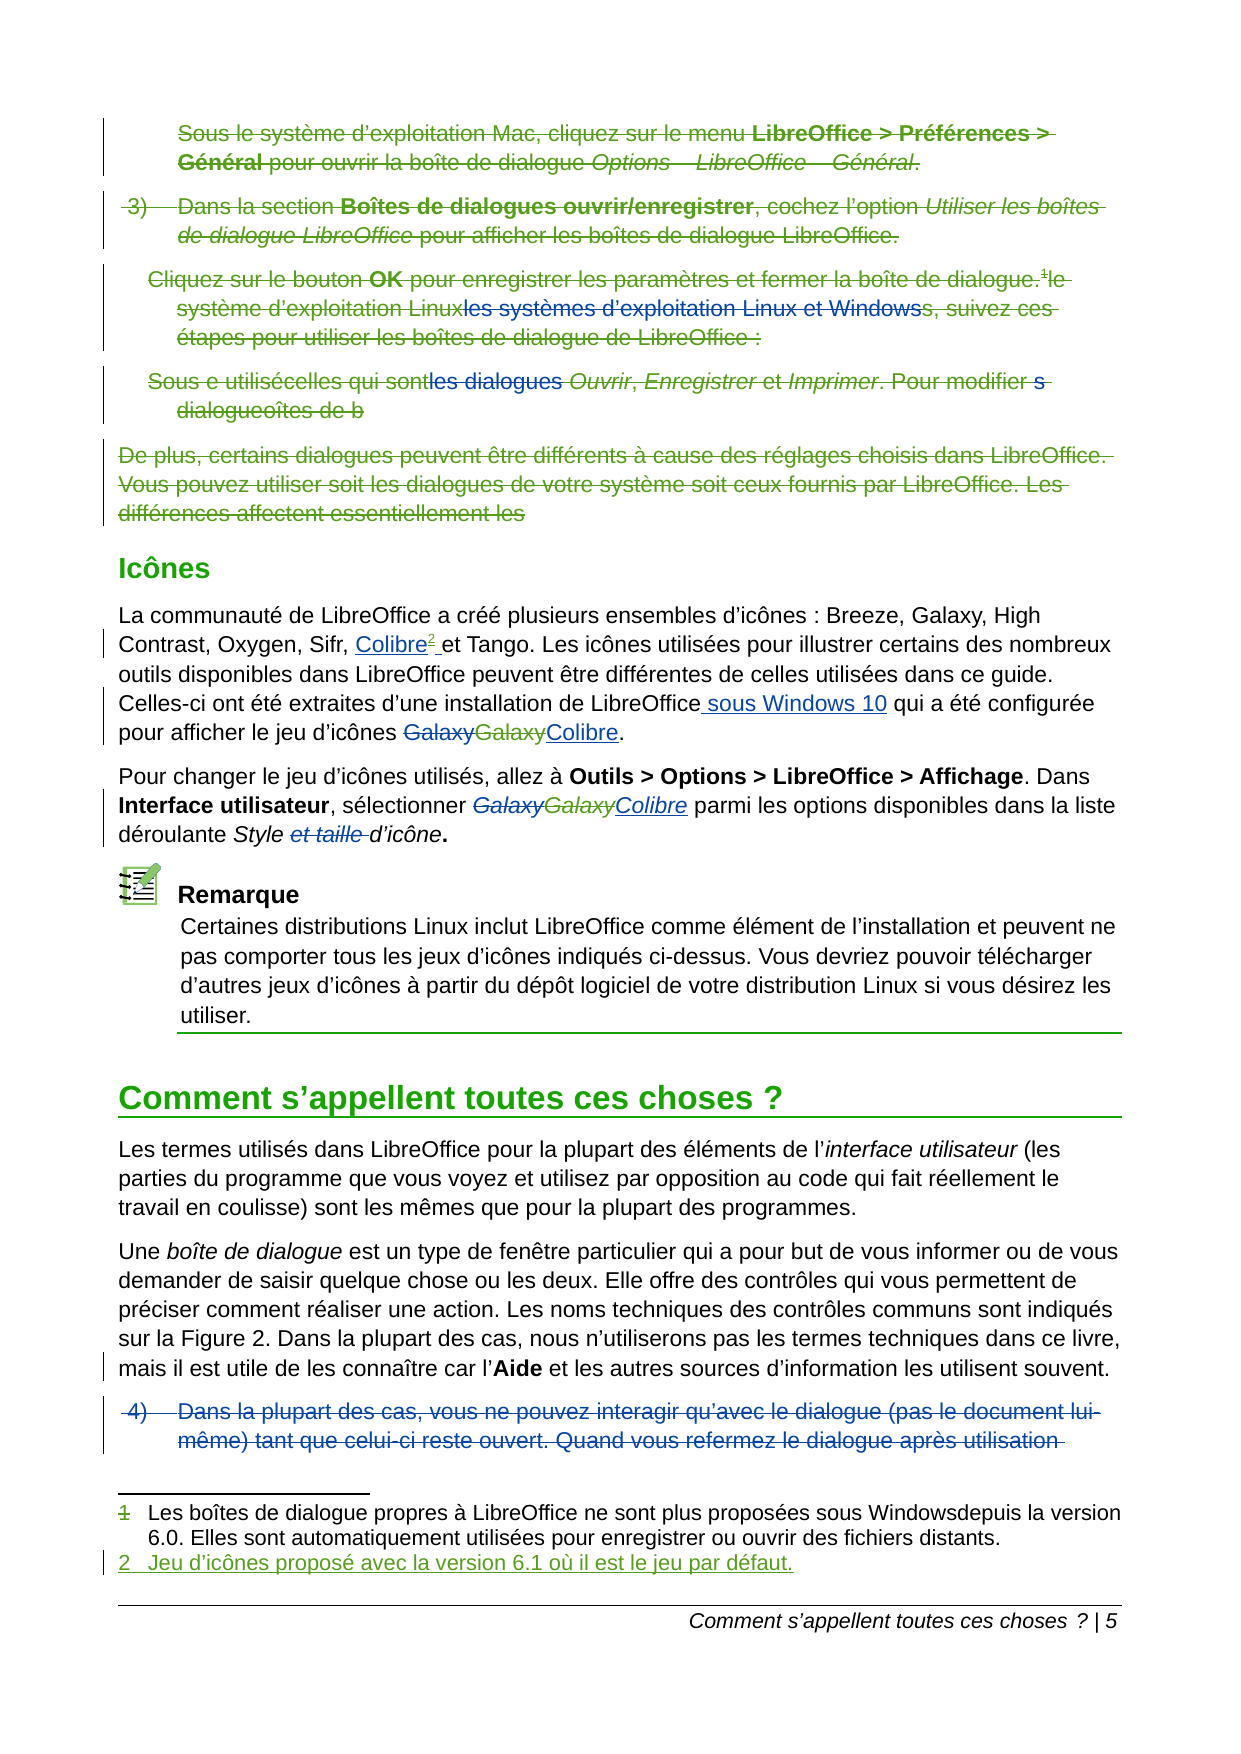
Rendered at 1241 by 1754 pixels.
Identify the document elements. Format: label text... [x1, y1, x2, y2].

text La communauté de LibreOffice a créé plusieurs ensembles d’icônes : Breeze, Galaxy, High Contrast, Oxygen, Sifr, Colibre et Tango. Les icônes utilisées pour illustrer certains des nombreux outils disponibles dans LibreOffice peuvent être différentes de celles utilisées dans ce guide. Celles-ci ont été extraites d’une installation de LibreOffice sous Windows 10 qui a été configurée pour afficher le jeu d’icônes Colibre. [118, 599, 1122, 745]
text Les illustrations de ce guide peuvent provenir d’un grand nombre d’ordinateurs et de systèmes d’exploitation différents. Certaines ne ressembleront donc pas exactement à ce que vous voyez sur l’écran de votre ordinateur. [118, 264, 1122, 526]
text Pour changer le jeu d’icônes utilisés, allez à Outils > Options > LibreOffice > Affichage. Dans Interface utilisateur, sélectionner Colibre parmi les options disponibles dans la liste déroulante Style d’icône. [118, 760, 1122, 847]
text Une boîte de dialogue est un type de fenêtre particulier qui a pour but de vous informer ou de vous demander de saisir quelque chose ou les deux. Elle offre des contrôles qui vous permettent de préciser comment réaliser une action. Les noms techniques des contrôles communs sont indiqués sur la Figure 2. Dans la plupart des cas, nous n’utiliserons pas les termes techniques dans ce livre, mais il est utile de les connaître car l’Aide et les autres sources d’information les utilisent souvent. [118, 1235, 1122, 1381]
list Remarque [118, 862, 1122, 908]
text Certaines distributions Linux inclut LibreOffice comme élément de l’installation et peuvent ne pas comporter tous les jeux d’icônes indiqués ci-dessus. Vous devriez pouvoir télécharger d’autres jeux d’icônes à partir du dépôt logiciel de votre distribution Linux si vous désirez les utiliser. [177, 908, 1122, 1032]
subtitle Comment s’appellent toutes ces choses ? [118, 1078, 1122, 1116]
subtitle Icônes [118, 556, 1122, 585]
text Les termes utilisés dans LibreOffice pour la plupart des éléments de l’interface utilisateur (les parties du programme que vous voyez et utilisez par opposition au code qui fait réellement le travail en coulisse) sont les mêmes que pour la plupart des programmes. [118, 1133, 1122, 1221]
text Jeu d’icônes proposé avec la version 6.1 où il est le jeu par défaut. [118, 1550, 1122, 1575]
